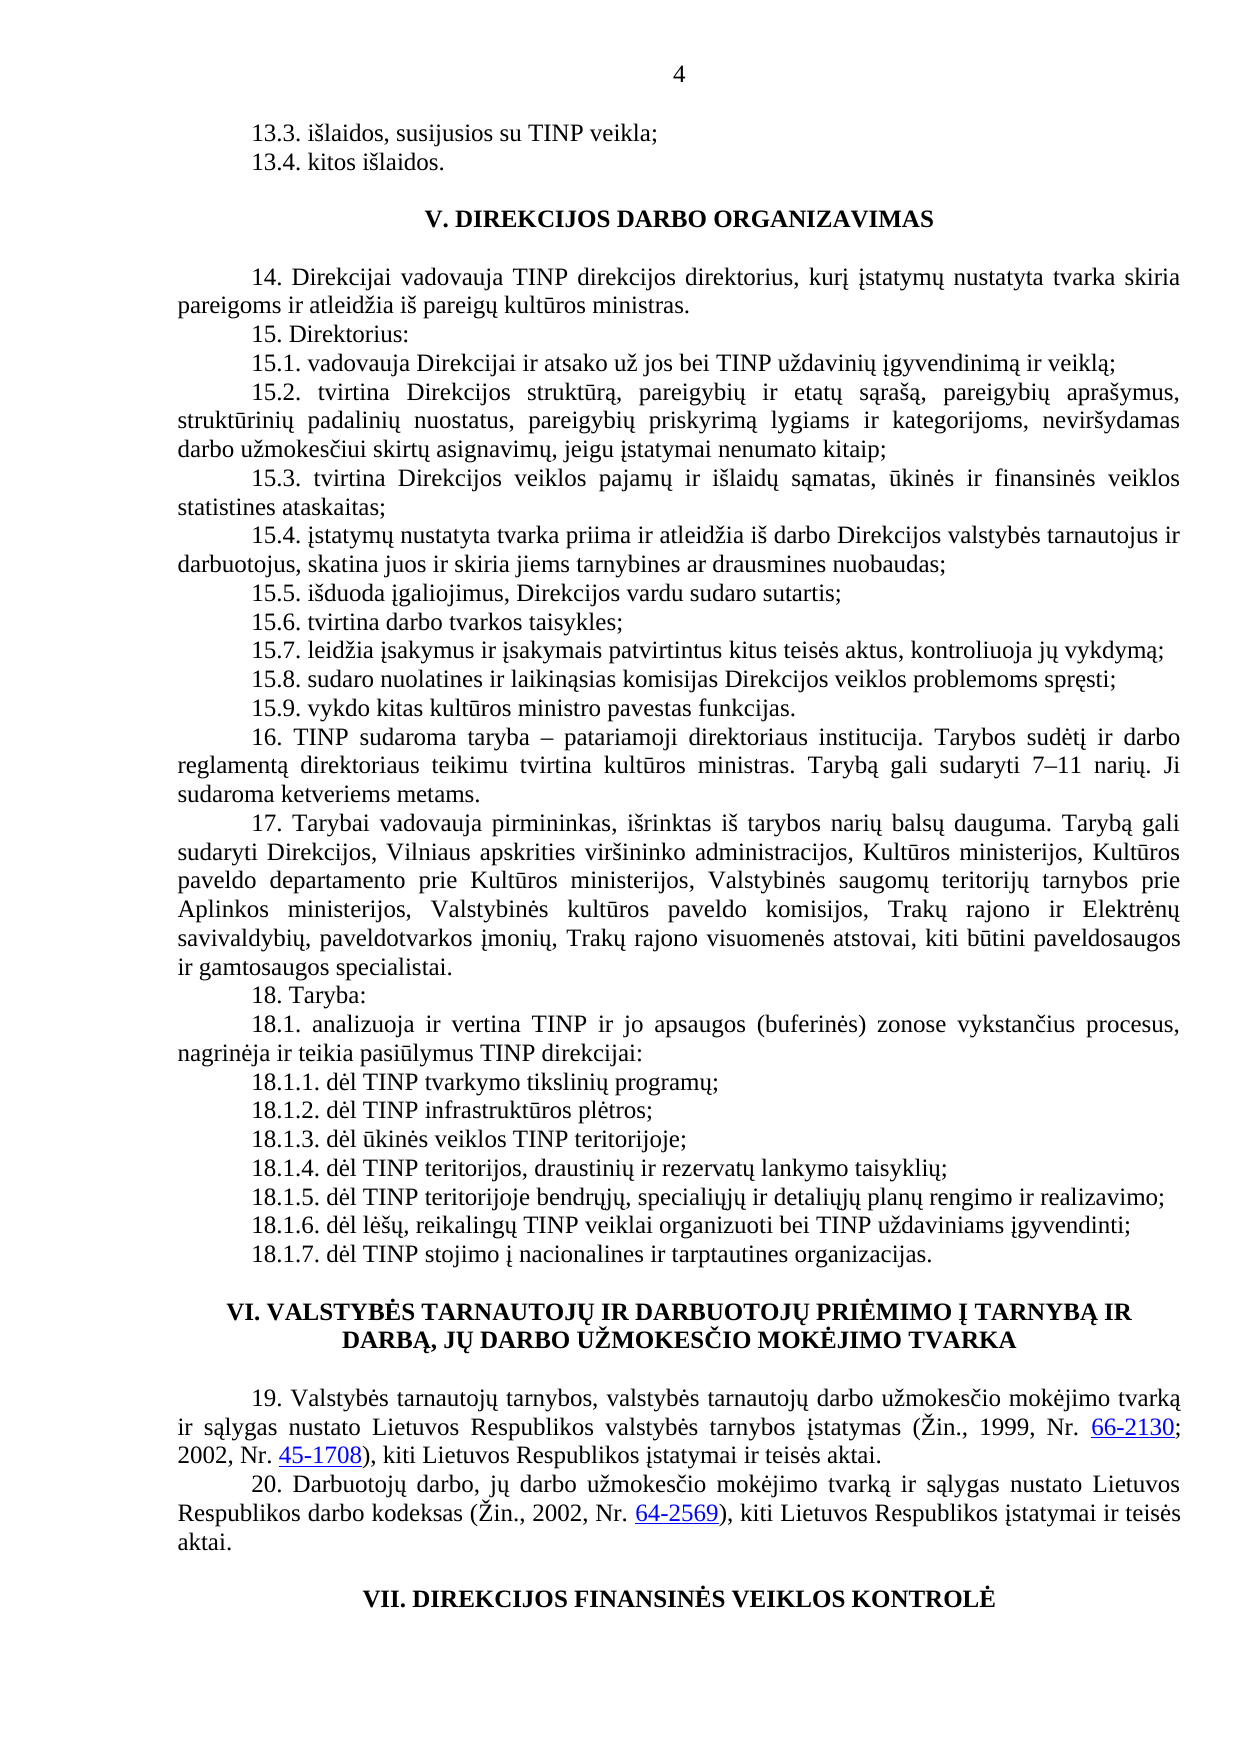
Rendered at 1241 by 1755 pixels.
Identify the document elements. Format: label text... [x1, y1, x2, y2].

text 15.5. išduoda įgaliojimus, Direkcijos vardu sudaro sutartis; [177, 578, 1181, 607]
text 15.8. sudaro nuolatines ir laikinąsias komisijas Direkcijos veiklos problemoms spręsti; [177, 664, 1181, 693]
text 19. Valstybės tarnautojų tarnybos, valstybės tarnautojų darbo užmokesčio mokėjimo tvarką ir sąlygas nustato Lietuvos Respublikos valstybės tarnybos įstatymas (Žin., 1999, Nr. 66-2130; 2002, Nr. 45-1708), kiti Lietuvos Respublikos įstatymai ir teisės aktai. [177, 1383, 1181, 1469]
text 18.1.3. dėl ūkinės veiklos TINP teritorijoje; [177, 1124, 1181, 1153]
text 18. Taryba: [177, 981, 1181, 1009]
text 15.9. vykdo kitas kultūros ministro pavestas funkcijas. [177, 693, 1181, 722]
text 18.1.2. dėl TINP infrastruktūros plėtros; [177, 1096, 1181, 1124]
text 18.1.4. dėl TINP teritorijos, draustinių ir rezervatų lankymo taisyklių; [177, 1153, 1181, 1182]
text 15.6. tvirtina darbo tvarkos taisykles; [177, 607, 1181, 636]
text 18.1.7. dėl TINP stojimo į nacionalines ir tarptautines organizacijas. [177, 1239, 1181, 1268]
text 15.7. leidžia įsakymus ir įsakymais patvirtintus kitus teisės aktus, kontroliuoja jų vykdymą; [177, 636, 1181, 664]
text 13.4. kitos išlaidos. [177, 147, 1181, 176]
text 15.2. tvirtina Direkcijos struktūrą, pareigybių ir etatų sąrašą, pareigybių aprašymus, struktūrinių padalinių nuostatus, pareigybių priskyrimą lygiams ir kategorijoms, neviršydamas darbo užmokesčiui skirtų asignavimų, jeigu įstatymai nenumato kitaip; [177, 377, 1181, 463]
text 14. Direkcijai vadovauja TINP direkcijos direktorius, kurį įstatymų nustatyta tvarka skiria pareigoms ir atleidžia iš pareigų kultūros ministras. [177, 262, 1181, 319]
text 15.3. tvirtina Direkcijos veiklos pajamų ir išlaidų sąmatas, ūkinės ir finansinės veiklos statistines ataskaitas; [177, 463, 1181, 521]
text 15.4. įstatymų nustatyta tvarka priima ir atleidžia iš darbo Direkcijos valstybės tarnautojus ir darbuotojus, skatina juos ir skiria jiems tarnybines ar drausmines nuobaudas; [177, 521, 1181, 578]
text 18.1.1. dėl TINP tvarkymo tikslinių programų; [177, 1067, 1181, 1096]
text 17. Tarybai vadovauja pirmininkas, išrinktas iš tarybos narių balsų dauguma. Tarybą gali sudaryti Direkcijos, Vilniaus apskrities viršininko administracijos, Kultūros ministerijos, Kultūros paveldo departamento prie Kultūros ministerijos, Valstybinės saugomų teritorijų tarnybos prie Aplinkos ministerijos, Valstybinės kultūros paveldo komisijos, Trakų rajono ir Elektrėnų savivaldybių, paveldotvarkos įmonių, Trakų rajono visuomenės atstovai, kiti būtini paveldosaugos ir gamtosaugos specialistai. [177, 808, 1181, 981]
text 16. TINP sudaroma taryba – patariamoji direktoriaus institucija. Tarybos sudėtį ir darbo reglamentą direktoriaus teikimu tvirtina kultūros ministras. Tarybą gali sudaryti 7–11 narių. Ji sudaroma ketveriems metams. [177, 722, 1181, 808]
text 18.1.6. dėl lėšų, reikalingų TINP veiklai organizuoti bei TINP uždaviniams įgyvendinti; [177, 1211, 1181, 1239]
text 18.1.5. dėl TINP teritorijoje bendrųjų, specialiųjų ir detaliųjų planų rengimo ir realizavimo; [177, 1182, 1181, 1211]
text 18.1. analizuoja ir vertina TINP ir jo apsaugos (buferinės) zonose vykstančius procesus, nagrinėja ir teikia pasiūlymus TINP direkcijai: [177, 1009, 1181, 1067]
text 20. Darbuotojų darbo, jų darbo užmokesčio mokėjimo tvarką ir sąlygas nustato Lietuvos Respublikos darbo kodeksas (Žin., 2002, Nr. 64-2569), kiti Lietuvos Respublikos įstatymai ir teisės aktai. [177, 1469, 1181, 1556]
text VI. VALSTYBĖS TARNAUTOJŲ IR DARBUOTOJŲ PRIĖMIMO Į TARNYBĄ IR DARBĄ, JŲ DARBO UŽMOKESČIO MOKĖJIMO TVARKA [177, 1297, 1181, 1354]
text 15. Direktorius: [177, 319, 1181, 348]
text 15.1. vadovauja Direkcijai ir atsako už jos bei TINP uždavinių įgyvendinimą ir veiklą; [177, 348, 1181, 377]
text V. DIREKCIJOS DARBO ORGANIZAVIMAS [177, 204, 1181, 233]
text VII. DIREKCIJOS FINANSINĖS VEIKLOS KONTROLĖ [177, 1584, 1181, 1613]
text 13.3. išlaidos, susijusios su TINP veikla; [177, 118, 1181, 147]
